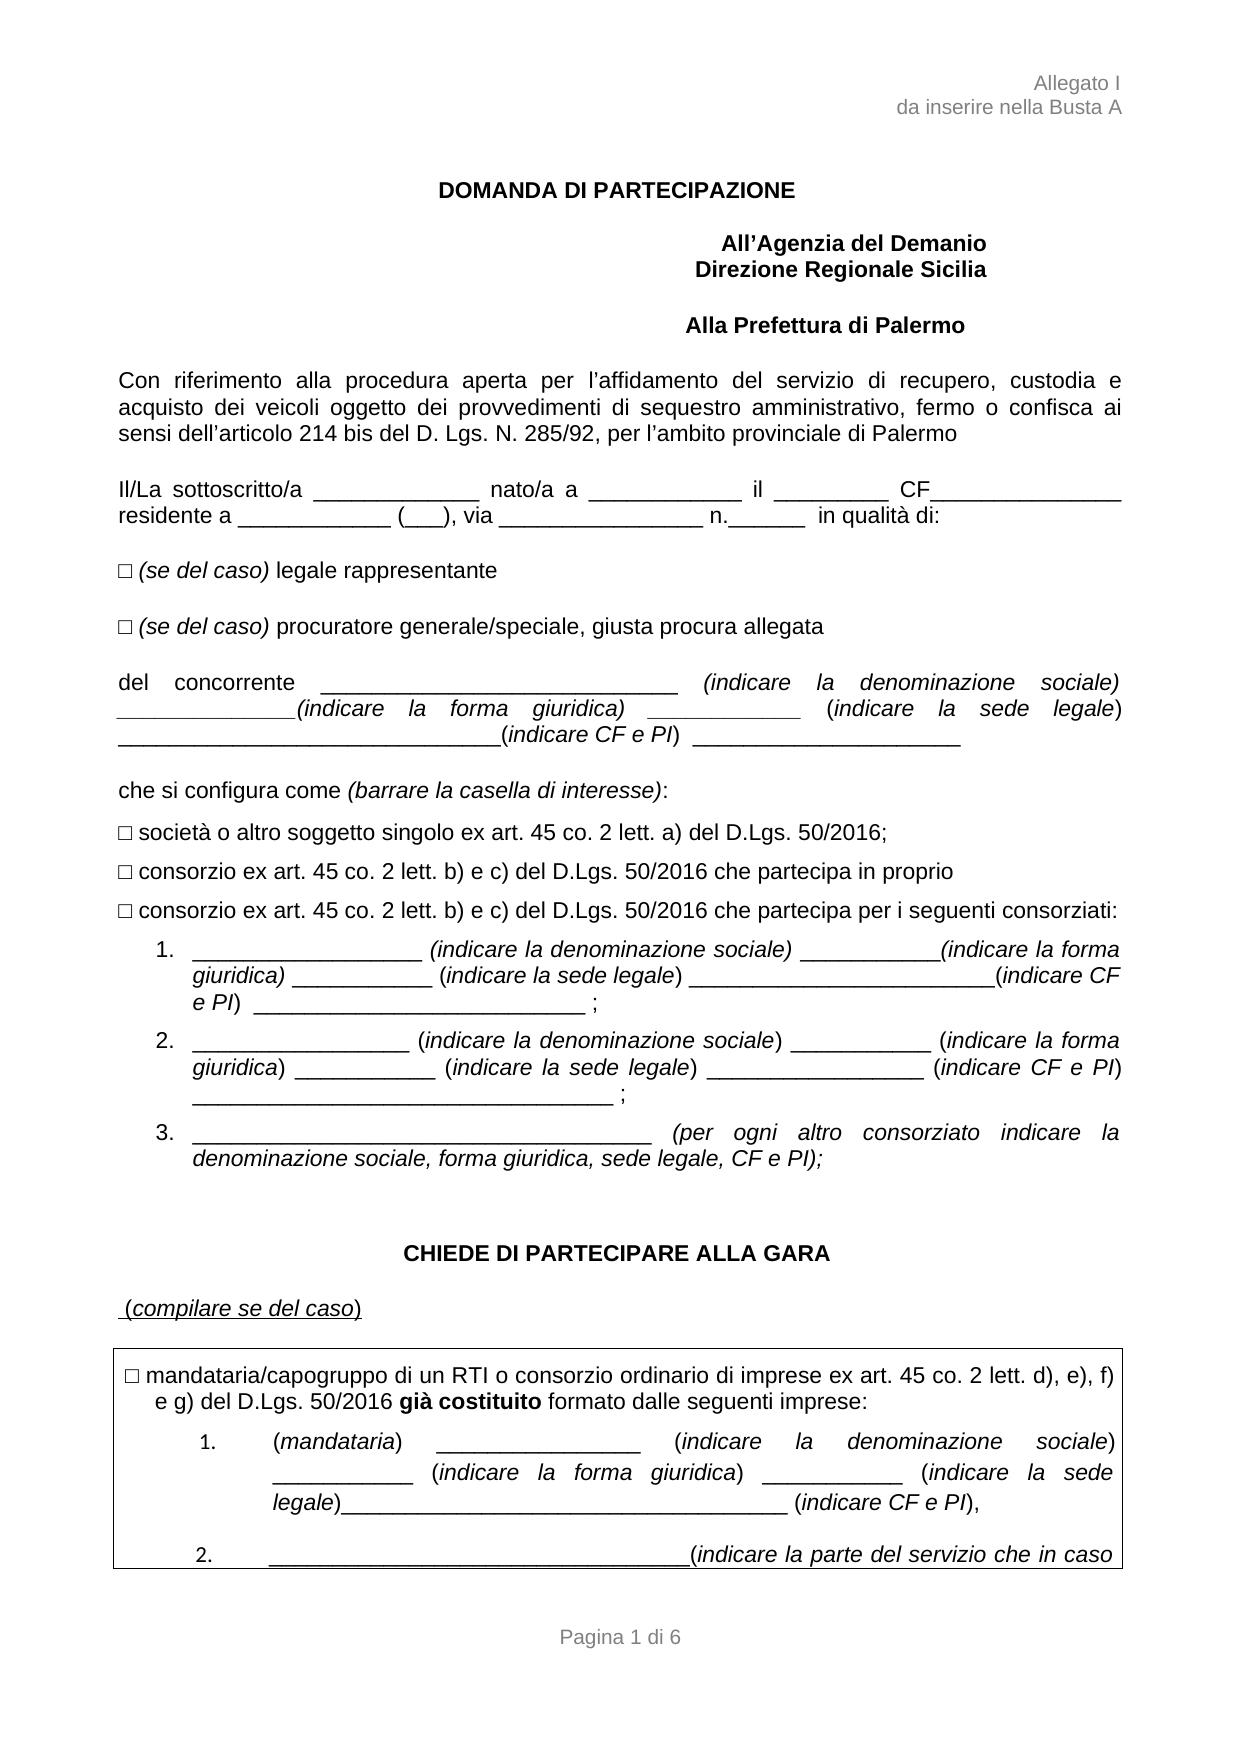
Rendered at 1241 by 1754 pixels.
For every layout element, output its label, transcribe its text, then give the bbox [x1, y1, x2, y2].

text Con riferimento alla procedura aperta per l’affidamento del servizio di recupero, custodia e acquisto dei veicoli oggetto dei provvedimenti di sequestro amministrativo, fermo o confisca ai sensi dell’articolo 214 bis del D. Lgs. N. 285/92, per l’ambito provinciale di Palermo [118, 367, 1122, 446]
table_header □ mandataria/capogruppo di un RTI o consorzio ordinario di imprese ex art. 45 co. 2 lett. d), e), f) e g) del D.Lgs. 50/2016 già costituito formato dalle seguenti imprese: (mandataria) ________________ (indicare la denominazione sociale) ___________ (indicare la forma giuridica) ___________ (indicare la sede legale)___________________________________ (indicare CF e PI), _________________________________(indicare la parte del servizio che in caso [114, 1349, 1122, 1568]
list __________________ (indicare la denominazione sociale) ___________(indicare la forma giuridica) ___________ (indicare la sede legale) ________________________(indicare CF e PI) __________________________ ; [155, 936, 1122, 1015]
text All’Agenzia del Demanio [634, 230, 1122, 256]
text del concorrente ____________________________ (indicare la denominazione sociale) ______________(indicare la forma giuridica) ____________ (indicare la sede legale) ______________________________(indicare CF e PI) _____________________ [118, 668, 1122, 747]
list ____________________________________ (per ogni altro consorziato indicare la denominazione sociale, forma giuridica, sede legale, CF e PI); [155, 1119, 1122, 1172]
list _________________ (indicare la denominazione sociale) ___________ (indicare la forma giuridica) ___________ (indicare la sede legale) _________________ (indicare CF e PI) _________________________________ ; [155, 1027, 1122, 1107]
text □ (se del caso) legale rappresentante [118, 557, 1122, 584]
text Il/La sottoscritto/a _____________ nato/a a ____________ il _________ CF_______________ residente a ____________ (___), via ________________ n.______ in qualità di: [118, 476, 1122, 528]
text Alla Prefettura di Palermo [118, 312, 1122, 338]
text DOMANDA DI PARTECIPAZIONE [118, 177, 1122, 203]
text (compilare se del caso) [118, 1295, 1122, 1322]
text □ consorzio ex art. 45 co. 2 lett. b) e c) del D.Lgs. 50/2016 che partecipa in proprio [118, 858, 1122, 884]
text □ (se del caso) procuratore generale/speciale, giusta procura allegata [118, 613, 1122, 639]
text CHIEDE DI PARTECIPARE ALLA GARA [118, 1240, 1122, 1266]
text □ consorzio ex art. 45 co. 2 lett. b) e c) del D.Lgs. 50/2016 che partecipa per i seguenti consorziati: [118, 897, 1122, 923]
text che si configura come (barrare la casella di interesse): [118, 777, 1122, 803]
text □ società o altro soggetto singolo ex art. 45 co. 2 lett. a) del D.Lgs. 50/2016; [118, 819, 1122, 846]
text Direzione Regionale Sicilia [118, 256, 1122, 283]
